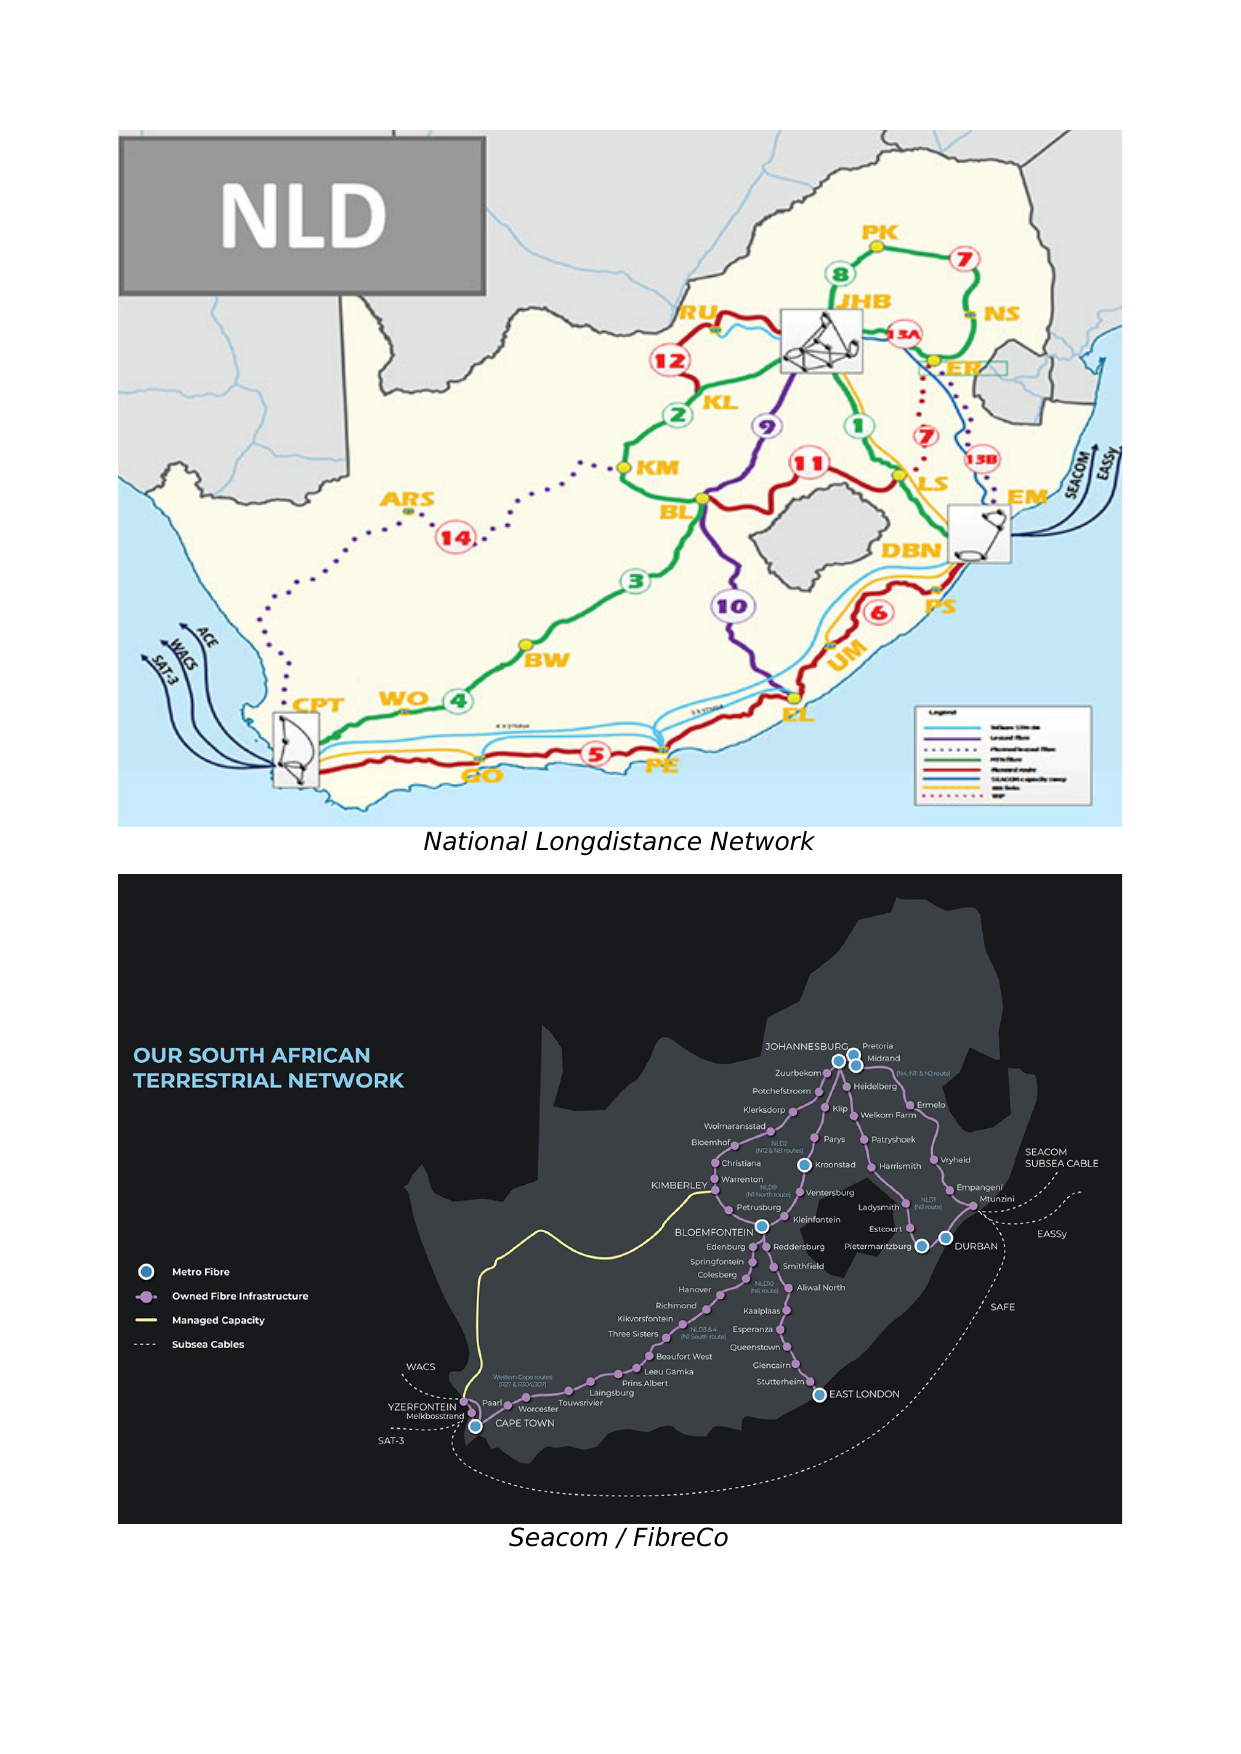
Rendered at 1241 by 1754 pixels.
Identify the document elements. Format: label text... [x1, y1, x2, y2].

text National Longdistance Network [118, 827, 1122, 856]
picture [118, 130, 1123, 827]
text Seacom / FibreCo [118, 1524, 1122, 1553]
picture [118, 874, 1123, 1524]
